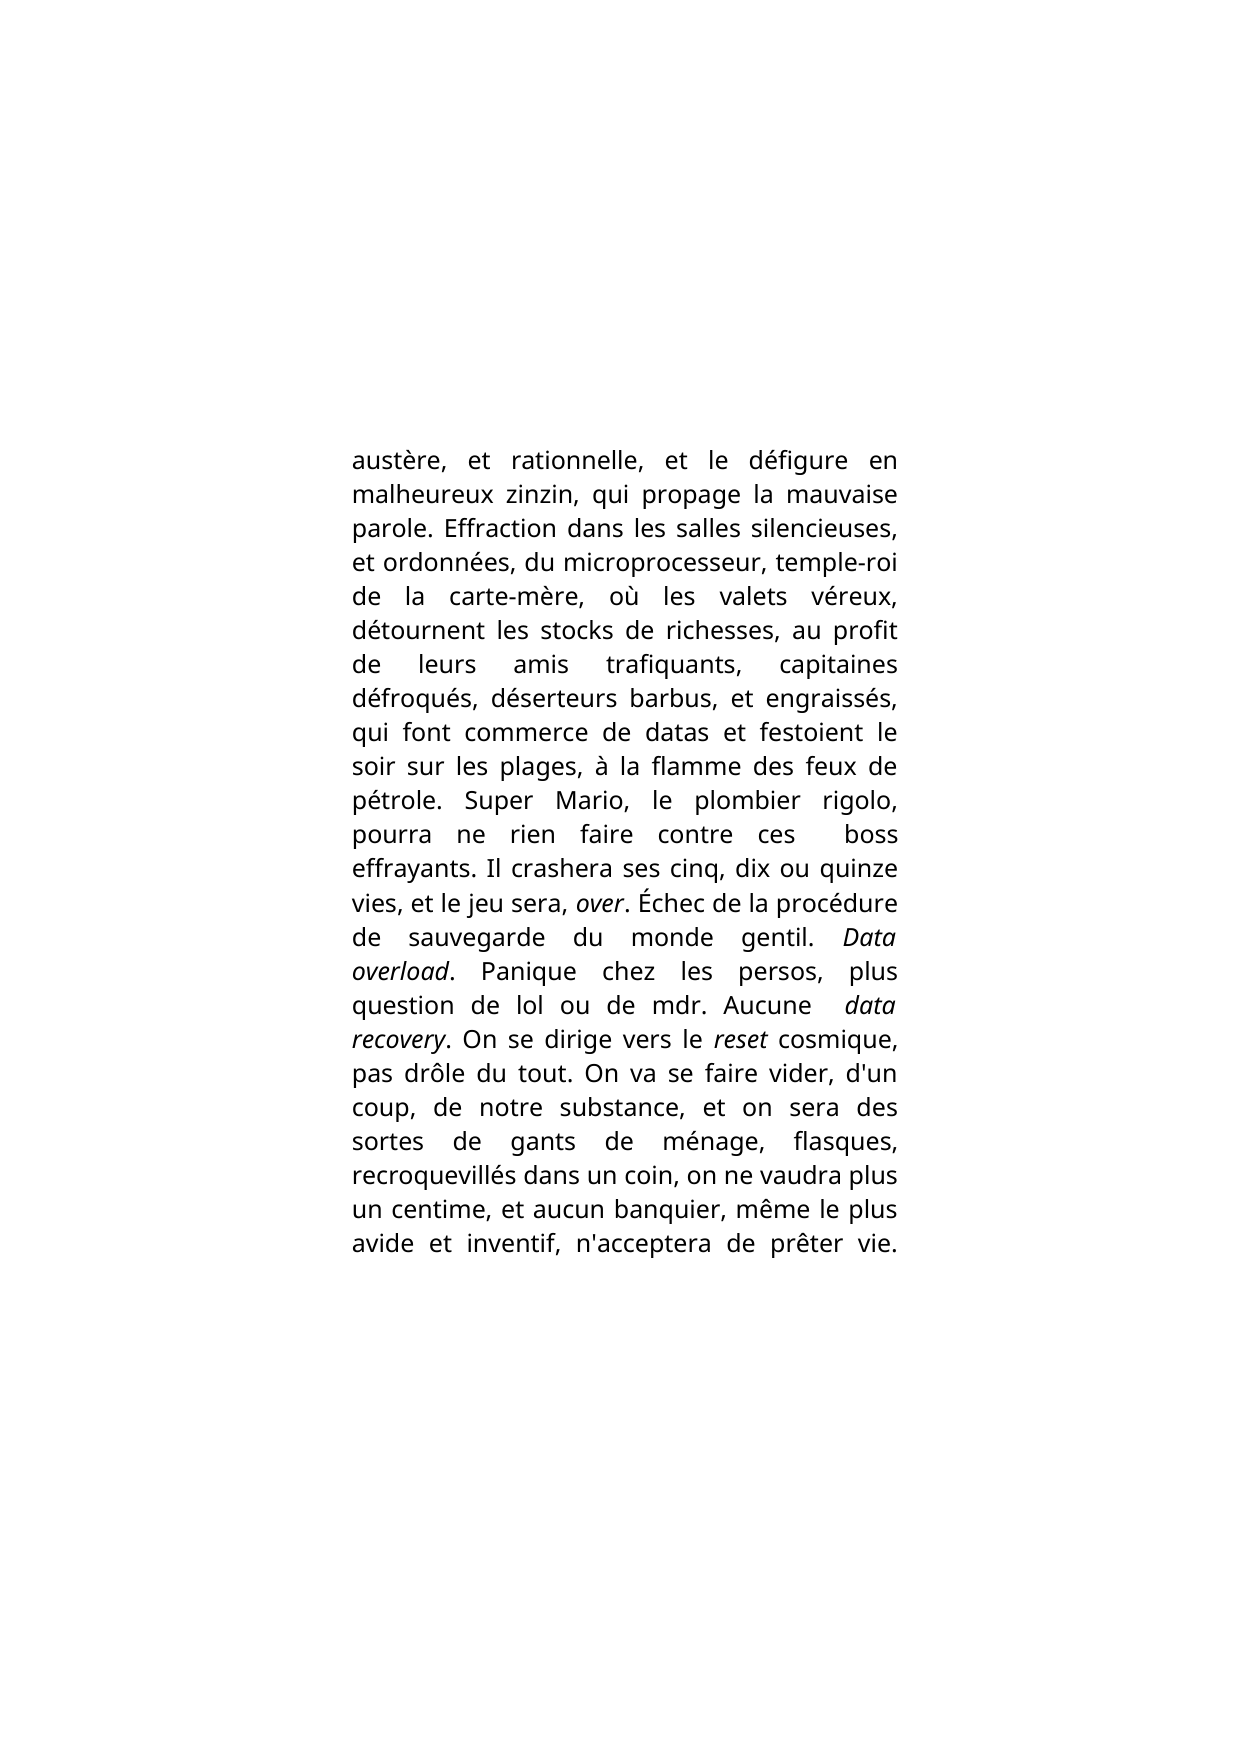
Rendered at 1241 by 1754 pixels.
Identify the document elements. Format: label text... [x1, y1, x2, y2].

text austère, et rationnelle, et le défigure en malheureux zinzin, qui propage la mauvaise parole. Effraction dans les salles silencieuses, et ordonnées, du microprocesseur, temple-roi de la carte-mère, où les valets véreux, détournent les stocks de richesses, au profit de leurs amis trafiquants, capitaines défroqués, déserteurs barbus, et engraissés, qui font commerce de datas et festoient le soir sur les plages, à la flamme des feux de pétrole. Super Mario, le plombier rigolo, pourra ne rien faire contre ces boss effrayants. Il crashera ses cinq, dix ou quinze vies, et le jeu sera, over. Échec de la procédure de sauvegarde du monde gentil. Data overload. Panique chez les persos, plus question de lol ou de mdr. Aucune data recovery. On se dirige vers le reset cosmique, pas drôle du tout. On va se faire vider, d'un coup, de notre substance, et on sera des sortes de gants de ménage, flasques, recroquevillés dans un coin, on ne vaudra plus un centime, et aucun banquier, même le plus avide et inventif, n'acceptera de prêter vie. [352, 442, 898, 1260]
